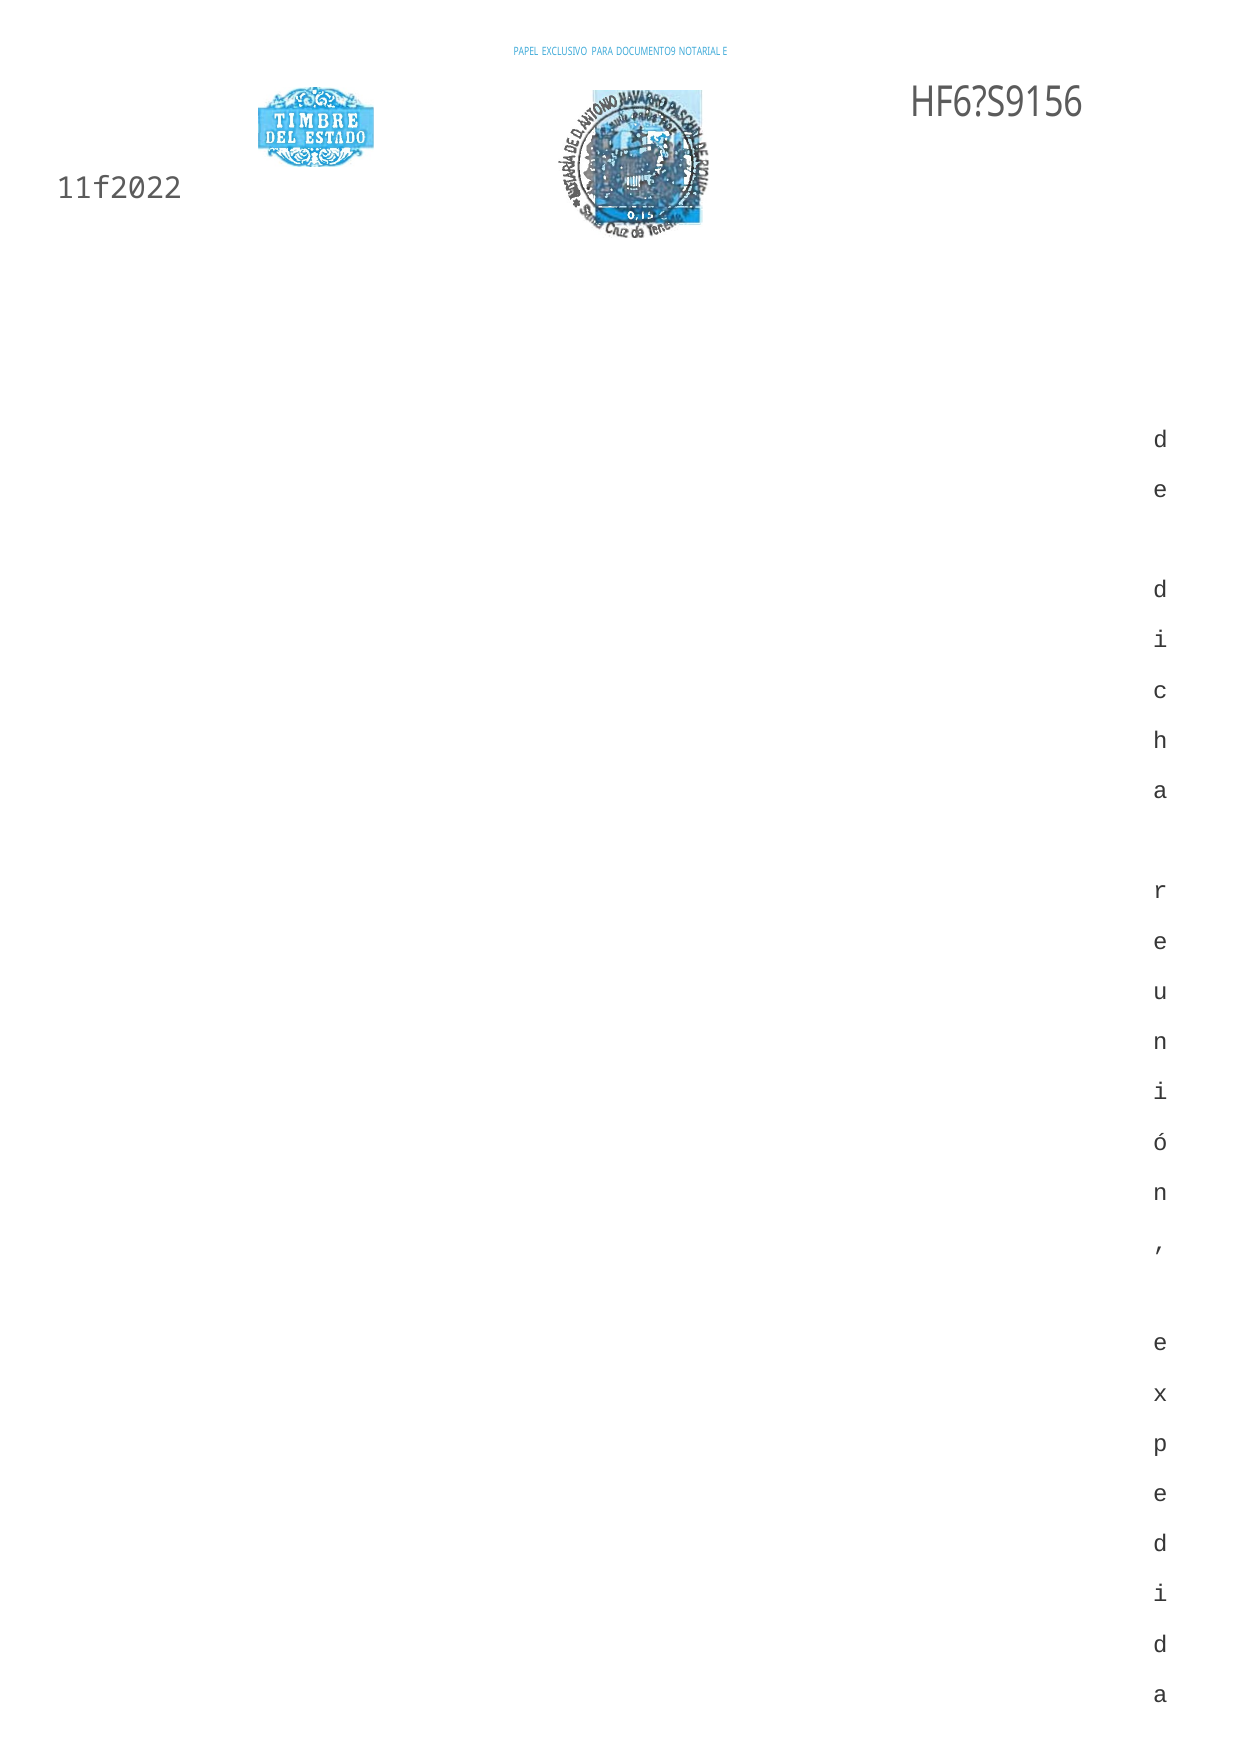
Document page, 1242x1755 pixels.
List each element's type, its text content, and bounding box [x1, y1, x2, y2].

text PAPEL EXCLUSIVO PARA DOCUMENTO9 NOTARIAL E [513, 43, 778, 59]
text 11f2022 [56, 166, 378, 207]
subtitle HF6?S9156 [910, 71, 1212, 129]
